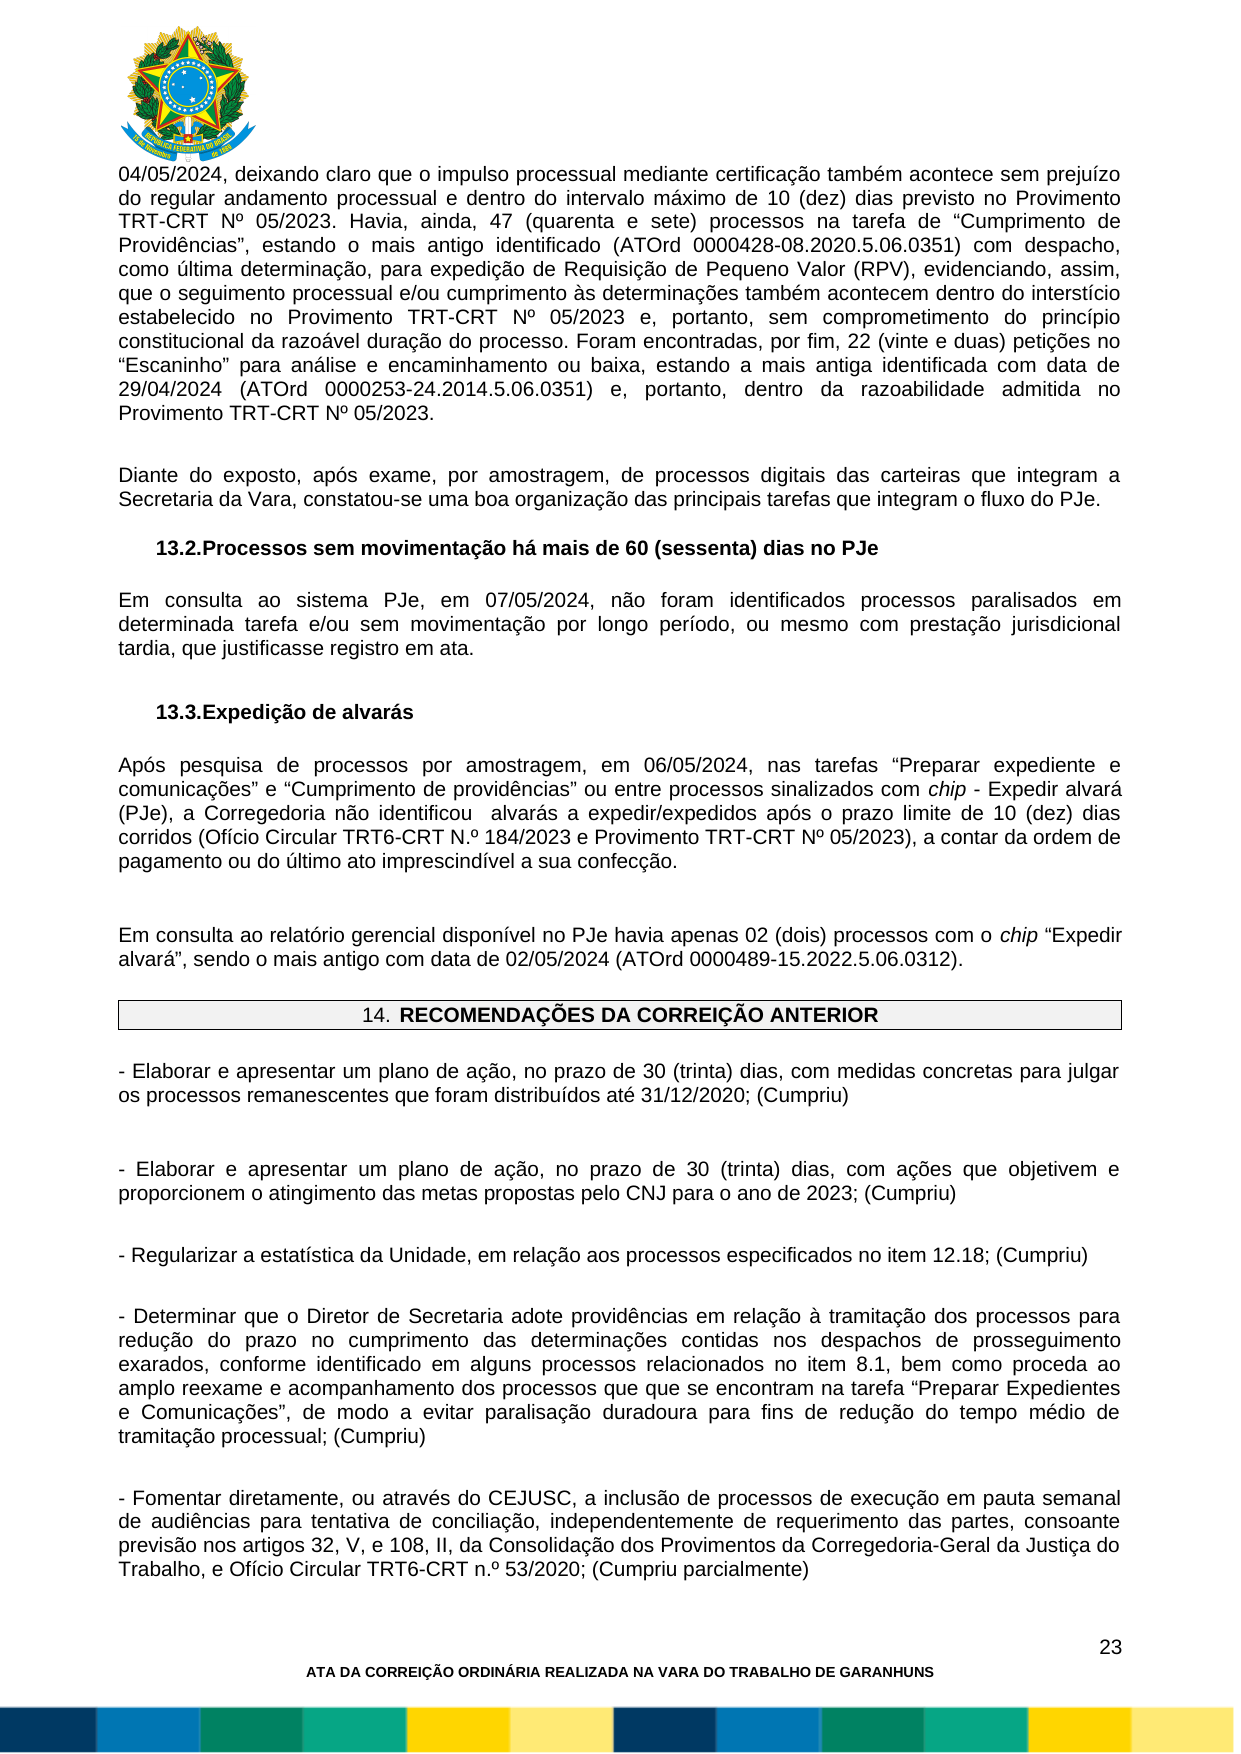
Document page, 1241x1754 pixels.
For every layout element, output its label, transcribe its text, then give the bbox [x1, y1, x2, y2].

text - Regularizar a estatística da Unidade, em relação aos processos especificados no item 12.18; (Cumpriu) [118, 1243, 1122, 1267]
list RECOMENDAÇÕES DA CORREIÇÃO ANTERIOR [119, 1001, 1121, 1029]
text Após pesquisa de processos por amostragem, em 06/05/2024, nas tarefas “Preparar expediente e comunicações” e “Cumprimento de providências” ou entre processos sinalizados com chip - Expedir alvará (PJe), a Corregedoria não identificou alvarás a expedir/expedidos após o prazo limite de 10 (dez) dias corridos (Ofício Circular TRT6-CRT N.º 184/2023 e Provimento TRT-CRT Nº 05/2023), a contar da ordem de pagamento ou do último ato imprescindível a sua confecção. [118, 753, 1122, 873]
text - Elaborar e apresentar um plano de ação, no prazo de 30 (trinta) dias, com ações que objetivem e proporcionem o atingimento das metas propostas pelo CNJ para o ano de 2023; (Cumpriu) [118, 1157, 1122, 1205]
text - Elaborar e apresentar um plano de ação, no prazo de 30 (trinta) dias, com medidas concretas para julgar os processos remanescentes que foram distribuídos até 31/12/2020; (Cumpriu) [118, 1059, 1122, 1107]
text - Fomentar diretamente, ou através do CEJUSC, a inclusão de processos de execução em pauta semanal de audiências para tentativa de conciliação, independentemente de requerimento das partes, consoante previsão nos artigos 32, V, e 108, II, da Consolidação dos Provimentos da Corregedoria-Geral da Justiça do Trabalho, e Ofício Circular TRT6-CRT n.º 53/2020; (Cumpriu parcialmente) [118, 1485, 1122, 1581]
text - Determinar que o Diretor de Secretaria adote providências em relação à tramitação dos processos para redução do prazo no cumprimento das determinações contidas nos despachos de prosseguimento exarados, conforme identificado em alguns processos relacionados no item 8.1, bem como proceda ao amplo reexame e acompanhamento dos processos que que se encontram na tarefa “Preparar Expedientes e Comunicações”, de modo a evitar paralisação duradoura para fins de redução do tempo médio de tramitação processual; (Cumpriu) [118, 1304, 1122, 1448]
text 04/05/2024, deixando claro que o impulso processual mediante certificação também acontece sem prejuízo do regular andamento processual e dentro do intervalo máximo de 10 (dez) dias previsto no Provimento TRT-CRT Nº 05/2023. Havia, ainda, 47 (quarenta e sete) processos na tarefa de “Cumprimento de Providências”, estando o mais antigo identificado (ATOrd 0000428-08.2020.5.06.0351) com despacho, como última determinação, para expedição de Requisição de Pequeno Valor (RPV), evidenciando, assim, que o seguimento processual e/ou cumprimento às determinações também acontecem dentro do interstício estabelecido no Provimento TRT-CRT Nº 05/2023 e, portanto, sem comprometimento do princípio constitucional da razoável duração do processo. Foram encontradas, por fim, 22 (vinte e duas) petições no “Escaninho” para análise e encaminhamento ou baixa, estando a mais antiga identificada com data de 29/04/2024 (ATOrd 0000253-24.2014.5.06.0351) e, portanto, dentro da razoabilidade admitida no Provimento TRT-CRT Nº 05/2023. [118, 115, 1122, 425]
list Processos sem movimentação há mais de 60 (sessenta) dias no PJe [156, 535, 1122, 559]
text Diante do exposto, após exame, por amostragem, de processos digitais das carteiras que integram a Secretaria da Vara, constatou-se uma boa organização das principais tarefas que integram o fluxo do PJe. [118, 462, 1122, 510]
text Em consulta ao sistema PJe, em 07/05/2024, não foram identificados processos paralisados em determinada tarefa e/ou sem movimentação por longo período, ou mesmo com prestação jurisdicional tardia, que justificasse registro em ata. [118, 587, 1122, 659]
text Em consulta ao relatório gerencial disponível no PJe havia apenas 02 (dois) processos com o chip “Expedir alvará”, sendo o mais antigo com data de 02/05/2024 (ATOrd 0000489-15.2022.5.06.0312). [118, 923, 1122, 971]
list Expedição de alvarás [156, 700, 1122, 724]
